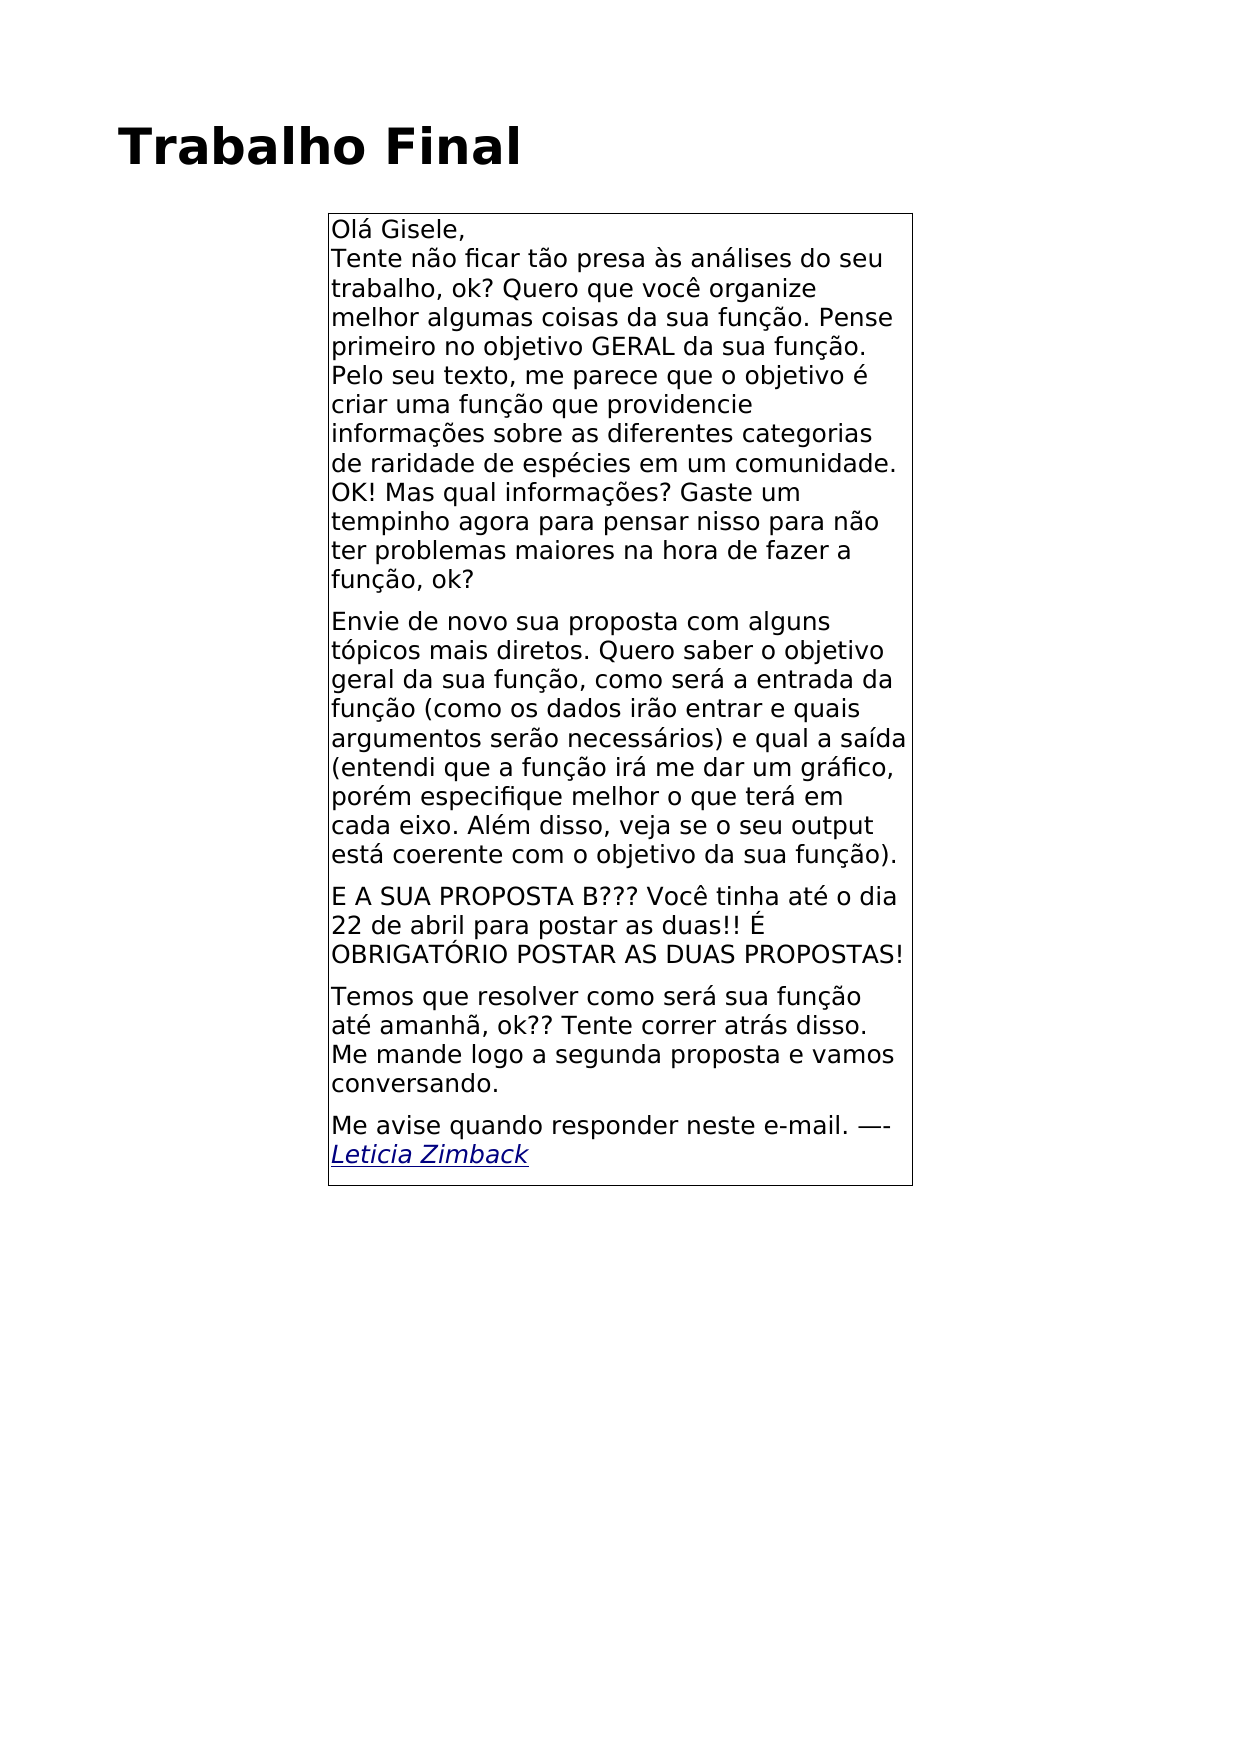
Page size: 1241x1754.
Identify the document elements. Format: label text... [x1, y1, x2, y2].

subtitle Trabalho Final [118, 118, 1122, 176]
table_header Olá Gisele, Tente não ficar tão presa às análises do seu trabalho, ok? Quero que você organize melhor algumas coisas da sua função. Pense primeiro no objetivo GERAL da sua função. Pelo seu texto, me parece que o objetivo é criar uma função que providencie informações sobre as diferentes categorias de raridade de espécies em um comunidade. OK! Mas qual informações? Gaste um tempinho agora para pensar nisso para não ter problemas maiores na hora de fazer a função, ok? Envie de novo sua proposta com alguns tópicos mais diretos. Quero saber o objetivo geral da sua função, como será a entrada da função (como os dados irão entrar e quais argumentos serão necessários) e qual a saída (entendi que a função irá me dar um gráfico, porém especifique melhor o que terá em cada eixo. Além disso, veja se o seu output está coerente com o objetivo da sua função). E A SUA PROPOSTA B??? Você tinha até o dia 22 de abril para postar as duas!! É OBRIGATÓRIO POSTAR AS DUAS PROPOSTAS! Temos que resolver como será sua função até amanhã, ok?? Tente correr atrás disso. Me mande logo a segunda proposta e vamos conversando. Me avise quando responder neste e-mail. —-Leticia Zimback [329, 214, 912, 1185]
